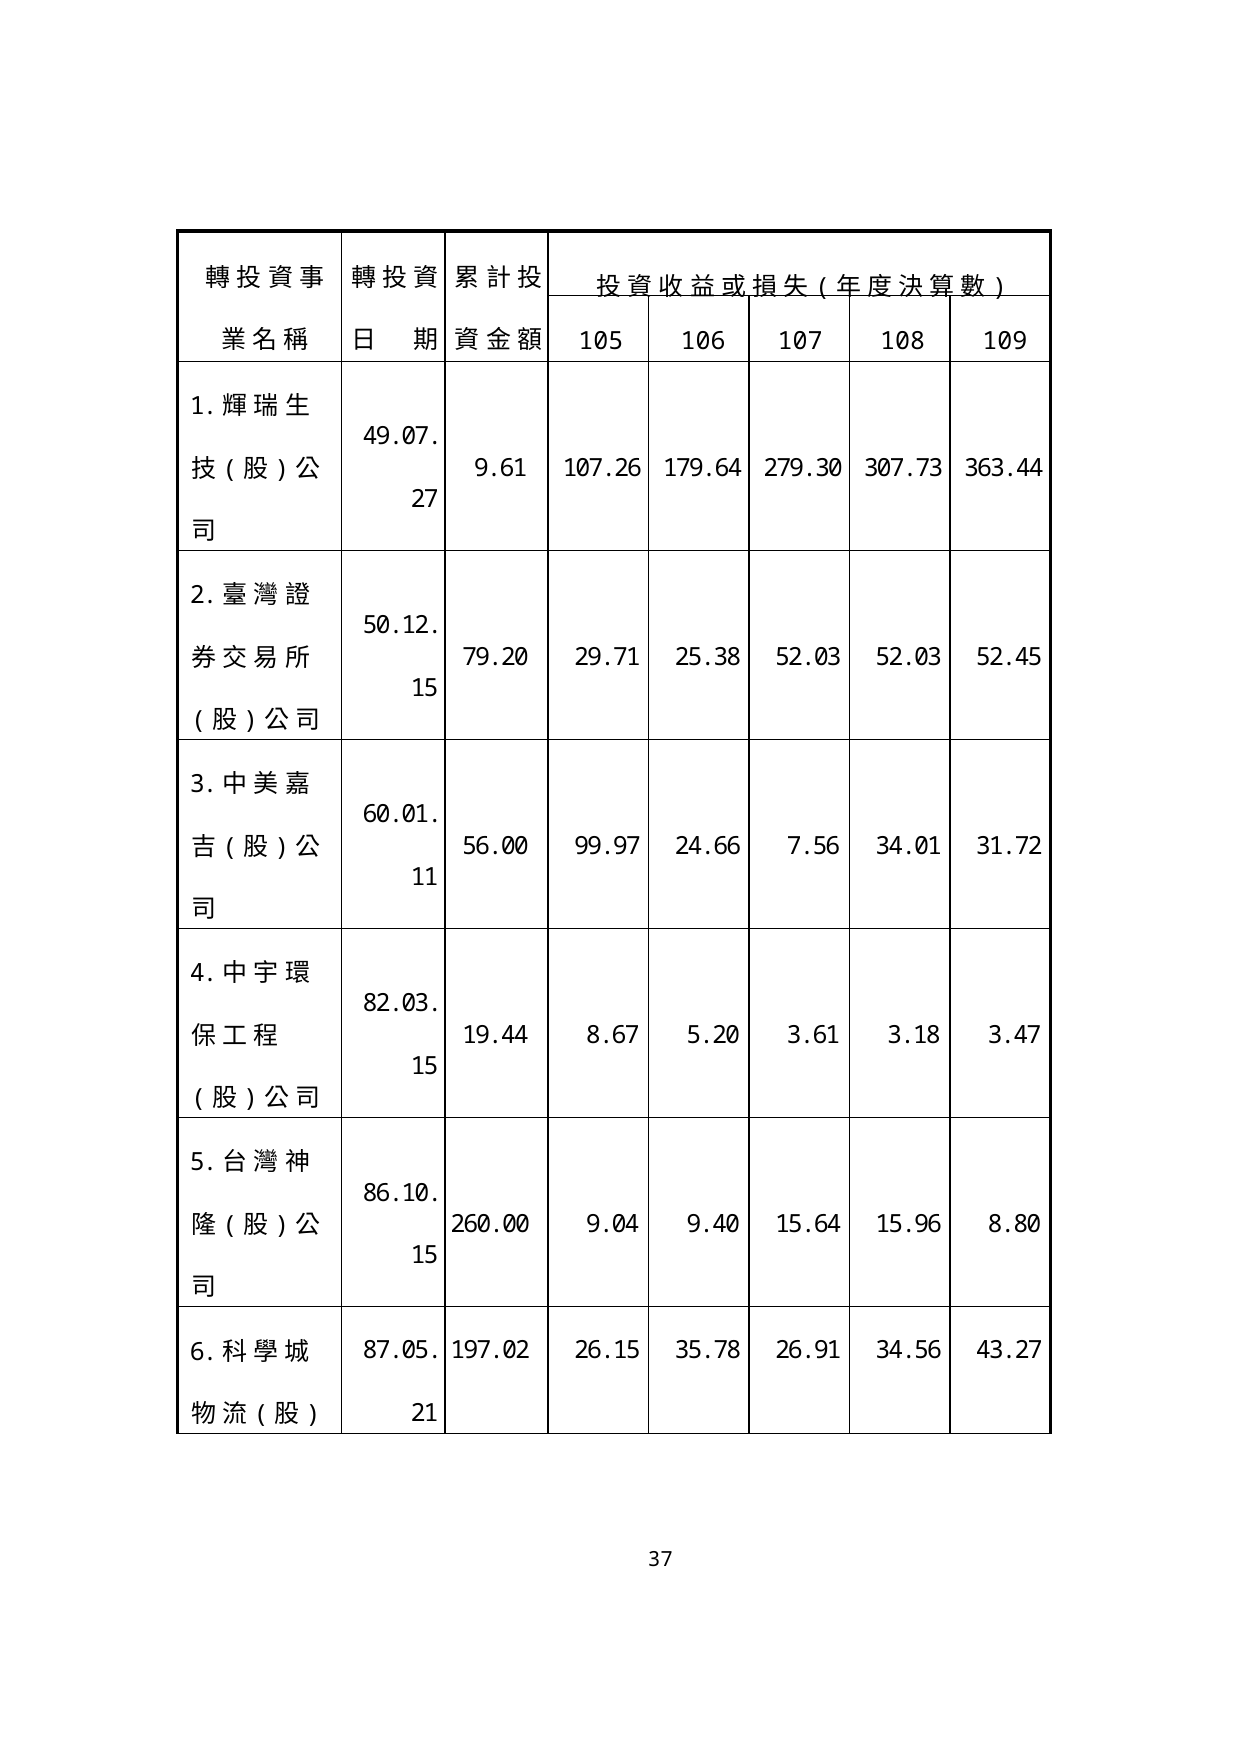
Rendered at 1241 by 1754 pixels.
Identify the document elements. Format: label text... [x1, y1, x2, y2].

table_cell 52.03 [850, 551, 949, 739]
table_cell 260.00 [446, 1118, 547, 1306]
table_cell 31.72 [951, 740, 1049, 928]
table_cell 106 [649, 296, 748, 361]
table_cell 34.01 [850, 740, 949, 928]
table_cell 107 [750, 296, 849, 361]
table_cell 6.科學城物流(股) [179, 1307, 341, 1432]
table_cell 3.中美嘉吉(股)公司 [179, 740, 341, 928]
table_cell 197.02 [446, 1307, 547, 1432]
table_cell 105 [549, 296, 648, 361]
table_cell 9.61 [446, 362, 547, 549]
table_cell 363.44 [951, 362, 1049, 549]
table_cell 86.10.15 [342, 1118, 444, 1306]
table_cell 279.30 [750, 362, 849, 549]
table_cell 79.20 [446, 551, 547, 739]
table_cell 107.26 [549, 362, 648, 549]
table_cell 3.18 [850, 929, 949, 1117]
table_cell 109 [951, 296, 1049, 361]
table_cell 56.00 [446, 740, 547, 928]
table_cell 29.71 [549, 551, 648, 739]
table_cell 19.44 [446, 929, 547, 1117]
table_cell 24.66 [649, 740, 748, 928]
table_cell 7.56 [750, 740, 849, 928]
table_cell 50.12.15 [342, 551, 444, 739]
table_cell 52.45 [951, 551, 1049, 739]
table_cell 3.47 [951, 929, 1049, 1117]
table_cell 60.01.11 [342, 740, 444, 928]
table_cell 2.臺灣證券交易所(股)公司 [179, 551, 341, 739]
table_cell 26.15 [549, 1307, 648, 1432]
table_cell 34.56 [850, 1307, 949, 1432]
table_cell 35.78 [649, 1307, 748, 1432]
table_cell 108 [850, 296, 949, 361]
table_cell 5.20 [649, 929, 748, 1117]
table_cell 49.07.27 [342, 362, 444, 549]
table_cell 307.73 [850, 362, 949, 549]
table_cell 9.04 [549, 1118, 648, 1306]
table_header 轉投資事業名稱 [179, 233, 341, 361]
table_cell 26.91 [750, 1307, 849, 1432]
table_cell 87.05.21 [342, 1307, 444, 1432]
table_cell 1.輝瑞生技(股)公司 [179, 362, 341, 549]
table_cell 43.27 [951, 1307, 1049, 1432]
table_cell 8.67 [549, 929, 648, 1117]
table_cell 9.40 [649, 1118, 748, 1306]
table_header 投資收益或損失(年度決算數) [549, 233, 1049, 295]
table_cell 15.96 [850, 1118, 949, 1306]
table_header 轉投資 日 期 [342, 233, 444, 361]
table_cell 3.61 [750, 929, 849, 1117]
table_cell 15.64 [750, 1118, 849, 1306]
table_cell 25.38 [649, 551, 748, 739]
table_cell 8.80 [951, 1118, 1049, 1306]
table_header 累計投 資金額 [446, 233, 547, 361]
table_cell 179.64 [649, 362, 748, 549]
table_cell 82.03.15 [342, 929, 444, 1117]
table_cell 4.中宇環保工程(股)公司 [179, 929, 341, 1117]
table_cell 99.97 [549, 740, 648, 928]
table_cell 5.台灣神隆(股)公司 [179, 1118, 341, 1306]
table_cell 52.03 [750, 551, 849, 739]
